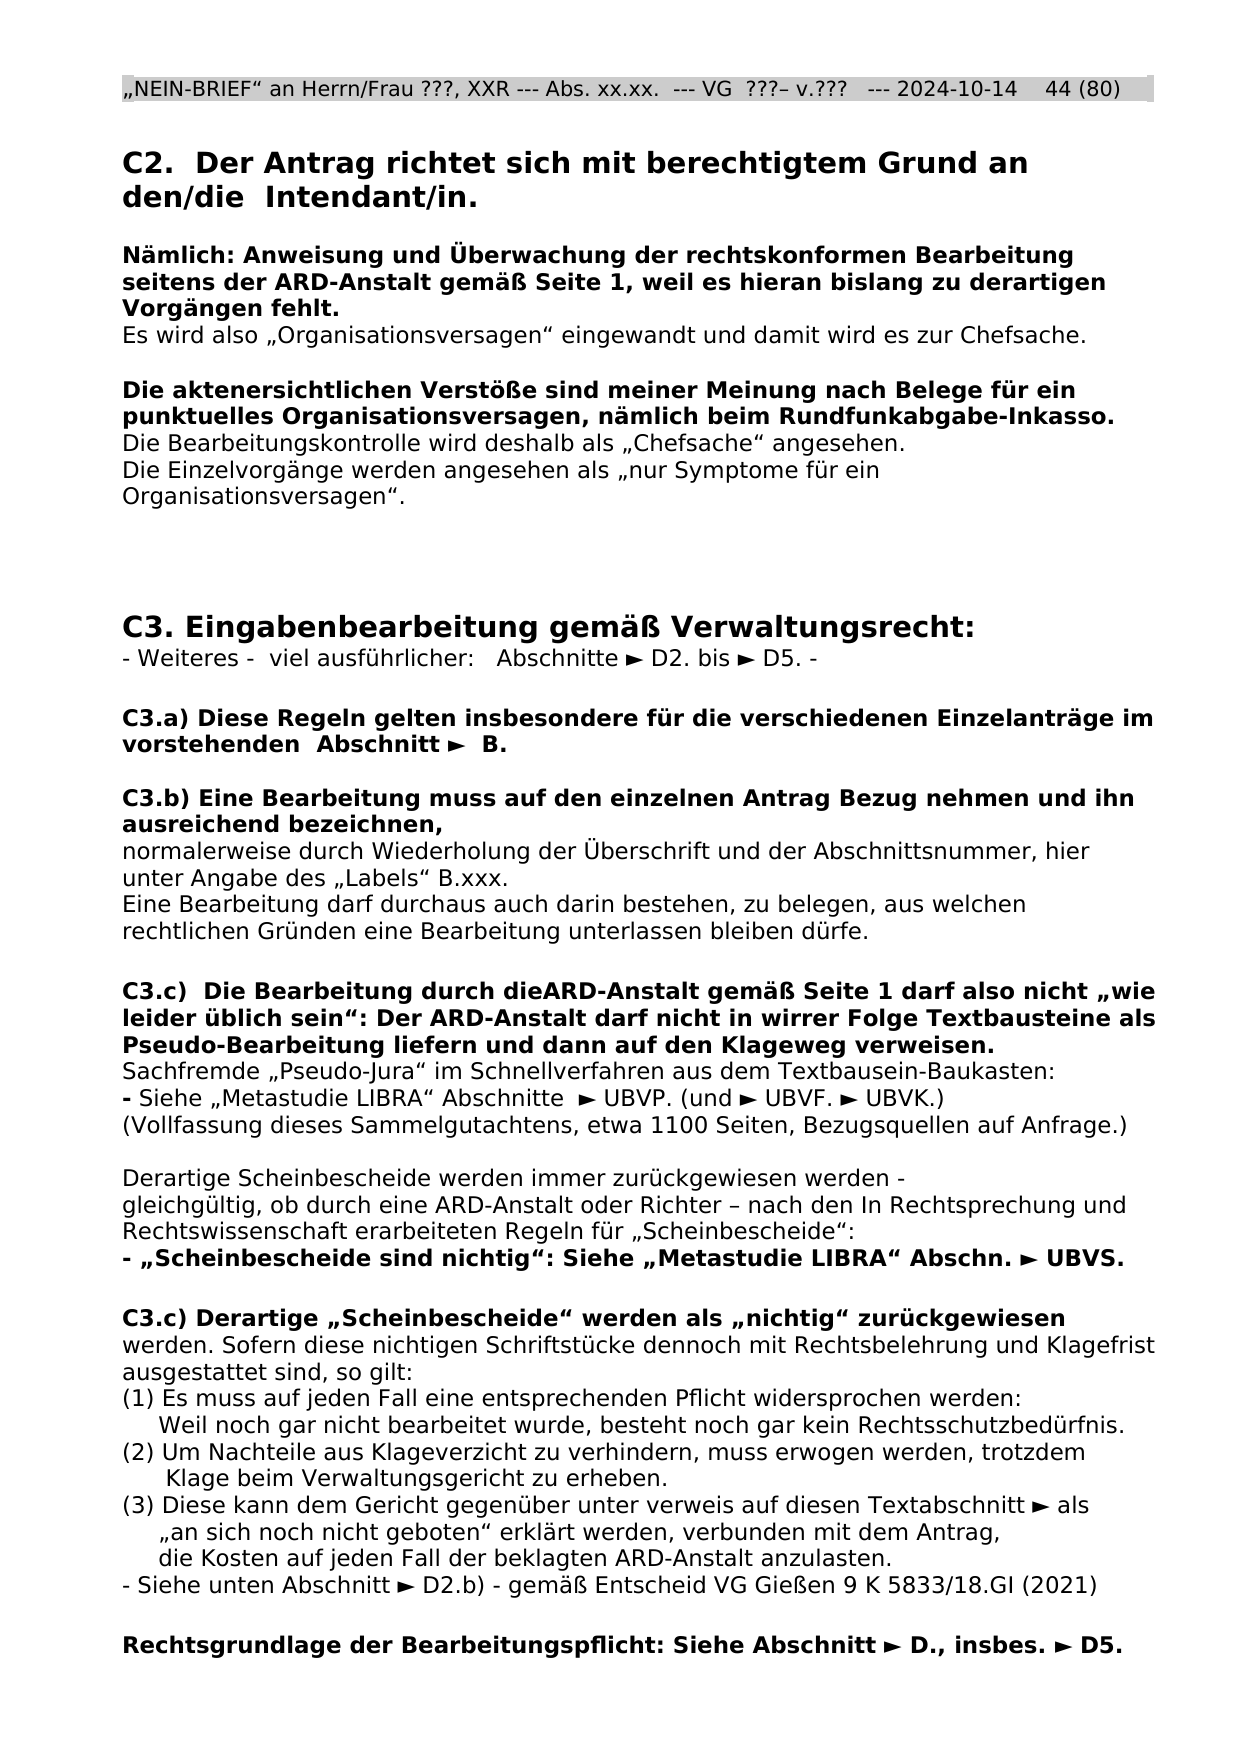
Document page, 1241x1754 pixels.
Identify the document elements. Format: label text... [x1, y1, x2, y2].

text - Siehe unten Abschnitt ► D2.b) - gemäß Entscheid VG Gießen 9 K 5833/18.GI (2021) [122, 1572, 1158, 1599]
text Die Bearbeitungskontrolle wird deshalb als „Chefsache“ angesehen. [122, 430, 1158, 457]
text (3) Diese kann dem Gericht gegenüber unter verweis auf diesen Textabschnitt ► als [122, 1492, 1158, 1519]
text C3.a) Diese Regeln gelten insbesondere für die verschiedenen Einzelanträge im vorstehenden Abschnitt ► B. [122, 705, 1158, 758]
text Nämlich: Anweisung und Überwachung der rechtskonformen Bearbeitung seitens der ARD-Anstalt gemäß Seite 1, weil es hieran bislang zu derartigen Vorgängen fehlt. [122, 242, 1158, 322]
text C3.c) Die Bearbeitung durch dieARD-Anstalt gemäß Seite 1 darf also nicht „wie leider üblich sein“: Der ARD-Anstalt darf nicht in wirrer Folge Textbausteine als Pseudo-Bearbeitung liefern und dann auf den Klageweg verweisen. [122, 978, 1158, 1058]
text C3.c) Derartige „Scheinbescheide“ werden als „nichtig“ zurückgewiesen werden. Sofern diese nichtigen Schriftstücke dennoch mit Rechtsbelehrung und Klagefrist ausgestattet sind, so gilt: [122, 1305, 1158, 1385]
text C3.b) Eine Bearbeitung muss auf den einzelnen Antrag Bezug nehmen und ihn ausreichend bezeichnen, [122, 785, 1158, 838]
text C3. Eingabenbearbeitung gemäß Verwaltungsrecht: [122, 611, 1158, 645]
text Eine Bearbeitung darf durchaus auch darin bestehen, zu belegen, aus welchen rechtlichen Gründen eine Bearbeitung unterlassen bleiben dürfe. [122, 892, 1158, 945]
text normalerweise durch Wiederholung der Überschrift und der Abschnittsnummer, hier unter Angabe des „Labels“ B.xxx. [122, 838, 1158, 892]
text Es wird also „Organisationsversagen“ eingewandt und damit wird es zur Chefsache. [122, 322, 1158, 349]
text Derartige Scheinbescheide werden immer zurückgewiesen werden - [122, 1165, 1158, 1192]
text Weil noch gar nicht bearbeitet wurde, besteht noch gar kein Rechtsschutzbedürfnis. [122, 1412, 1158, 1439]
text (2) Um Nachteile aus Klageverzicht zu verhindern, muss erwogen werden, trotzdem [122, 1439, 1158, 1465]
text - Siehe „Metastudie LIBRA“ Abschnitte ► UBVP. (und ► UBVF. ► UBVK.) [122, 1085, 1158, 1112]
text gleichgültig, ob durch eine ARD-Anstalt oder Richter – nach den In Rechtsprechung und Rechtswissenschaft erarbeiteten Regeln für „Scheinbescheide“: [122, 1192, 1158, 1245]
text Klage beim Verwaltungsgericht zu erheben. [122, 1465, 1158, 1492]
text C2. Der Antrag richtet sich mit berechtigtem Grund an den/die Intendant/in. [122, 146, 1158, 214]
text (1) Es muss auf jeden Fall eine entsprechenden Pflicht widersprochen werden: [122, 1385, 1158, 1412]
text Sachfremde „Pseudo-Jura“ im Schnellverfahren aus dem Textbausein-Baukasten: [122, 1058, 1158, 1085]
text - Weiteres - viel ausführlicher: Abschnitte ► D2. bis ► D5. - [122, 645, 1158, 671]
text Rechtsgrundlage der Bearbeitungspflicht: Siehe Abschnitt ► D., insbes. ► D5. [122, 1632, 1158, 1659]
text Die Einzelvorgänge werden angesehen als „nur Symptome für ein Organisationsversagen“. [122, 457, 1158, 510]
text „an sich noch nicht geboten“ erklärt werden, verbunden mit dem Antrag, [122, 1519, 1158, 1545]
text die Kosten auf jeden Fall der beklagten ARD-Anstalt anzulasten. [122, 1545, 1158, 1572]
text - „Scheinbescheide sind nichtig“: Siehe „Metastudie LIBRA“ Abschn. ► UBVS. [122, 1245, 1158, 1272]
text Die aktenersichtlichen Verstöße sind meiner Meinung nach Belege für ein punktuelles Organisationsversagen, nämlich beim Rundfunkabgabe-Inkasso. [122, 377, 1158, 430]
text (Vollfassung dieses Sammelgutachtens, etwa 1100 Seiten, Bezugsquellen auf Anfrage.) [122, 1112, 1158, 1138]
